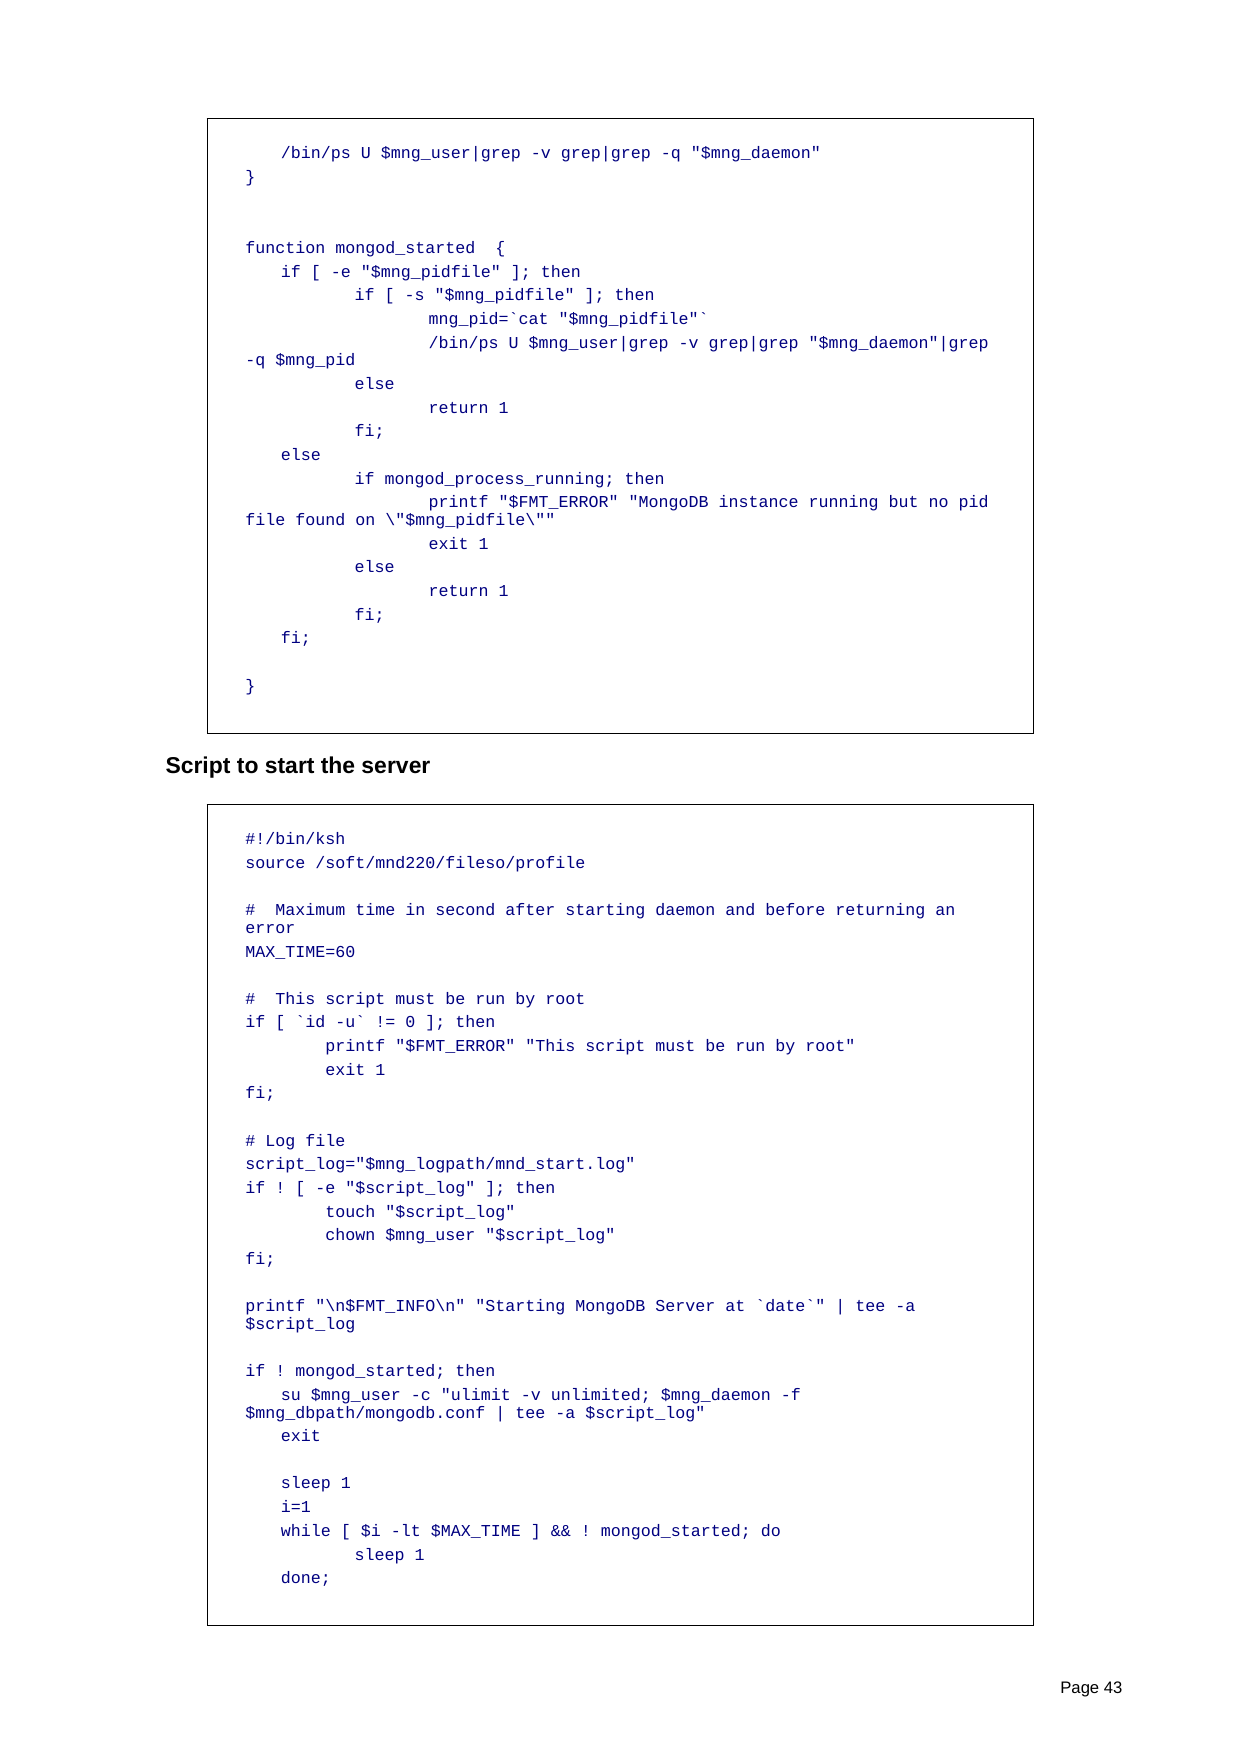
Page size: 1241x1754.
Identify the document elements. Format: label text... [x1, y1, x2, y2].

text su $mng_user -c "ulimit -v unlimited; $mng_daemon -f $mng_dbpath/mongodb.conf | tee -a $script_log" [208, 1359, 1033, 1401]
text printf "\n$FMT_INFO\n" "Starting MongoDB Server at `date`" | tee -a $script_log [208, 1271, 1033, 1333]
text source /soft/mnd220/fileso/profile [208, 827, 1033, 872]
text } [208, 142, 1033, 186]
text #!/bin/ksh [208, 805, 1033, 827]
text function mongod_started { [208, 213, 1033, 236]
text else [208, 349, 1033, 372]
text /bin/ps U $mng_user|grep -v grep|grep -q "$mng_daemon" [208, 119, 1033, 142]
text # Log file [208, 1105, 1033, 1129]
text i=1 [208, 1472, 1033, 1495]
text while [ $i -lt $MAX_TIME ] && ! mongod_started; do [208, 1495, 1033, 1519]
text fi; [208, 1058, 1033, 1102]
text mng_pid=`cat "$mng_pidfile"` [208, 284, 1033, 307]
text exit 1 [208, 508, 1033, 532]
text else [208, 419, 1033, 443]
text printf "$FMT_ERROR" "MongoDB instance running but no pid file found on \"$mng_pidfile\"" [208, 467, 1033, 508]
text sleep 1 [208, 1448, 1033, 1472]
text fi; [208, 1223, 1033, 1268]
text fi; [208, 579, 1033, 603]
text printf "$FMT_ERROR" "This script must be run by root" [208, 1011, 1033, 1034]
text if ! mongod_started; then [208, 1336, 1033, 1359]
text sleep 1 [208, 1519, 1033, 1543]
text exit 1 [208, 1034, 1033, 1058]
text MAX_TIME=60 [208, 916, 1033, 961]
text chown $mng_user "$script_log" [208, 1200, 1033, 1223]
text if [ -e "$mng_pidfile" ]; then [208, 236, 1033, 260]
text } [208, 650, 1033, 733]
text fi; [208, 603, 1033, 647]
subtitle Script to start the server [165, 752, 1122, 778]
text else [208, 532, 1033, 556]
text /bin/ps U $mng_user|grep -v grep|grep "$mng_daemon"|grep -q $mng_pid [208, 307, 1033, 349]
text exit [208, 1401, 1033, 1445]
text if mongod_process_running; then [208, 443, 1033, 467]
text if [ -s "$mng_pidfile" ]; then [208, 260, 1033, 284]
text fi; [208, 396, 1033, 419]
text touch "$script_log" [208, 1176, 1033, 1200]
text return 1 [208, 372, 1033, 396]
text return 1 [208, 556, 1033, 579]
text done; [208, 1543, 1033, 1625]
text # Maximum time in second after starting daemon and before returning an error [208, 875, 1033, 916]
text if ! [ -e "$script_log" ]; then [208, 1153, 1033, 1176]
text if [ `id -u` != 0 ]; then [208, 987, 1033, 1011]
text # This script must be run by root [208, 963, 1033, 987]
text script_log="$mng_logpath/mnd_start.log" [208, 1129, 1033, 1153]
